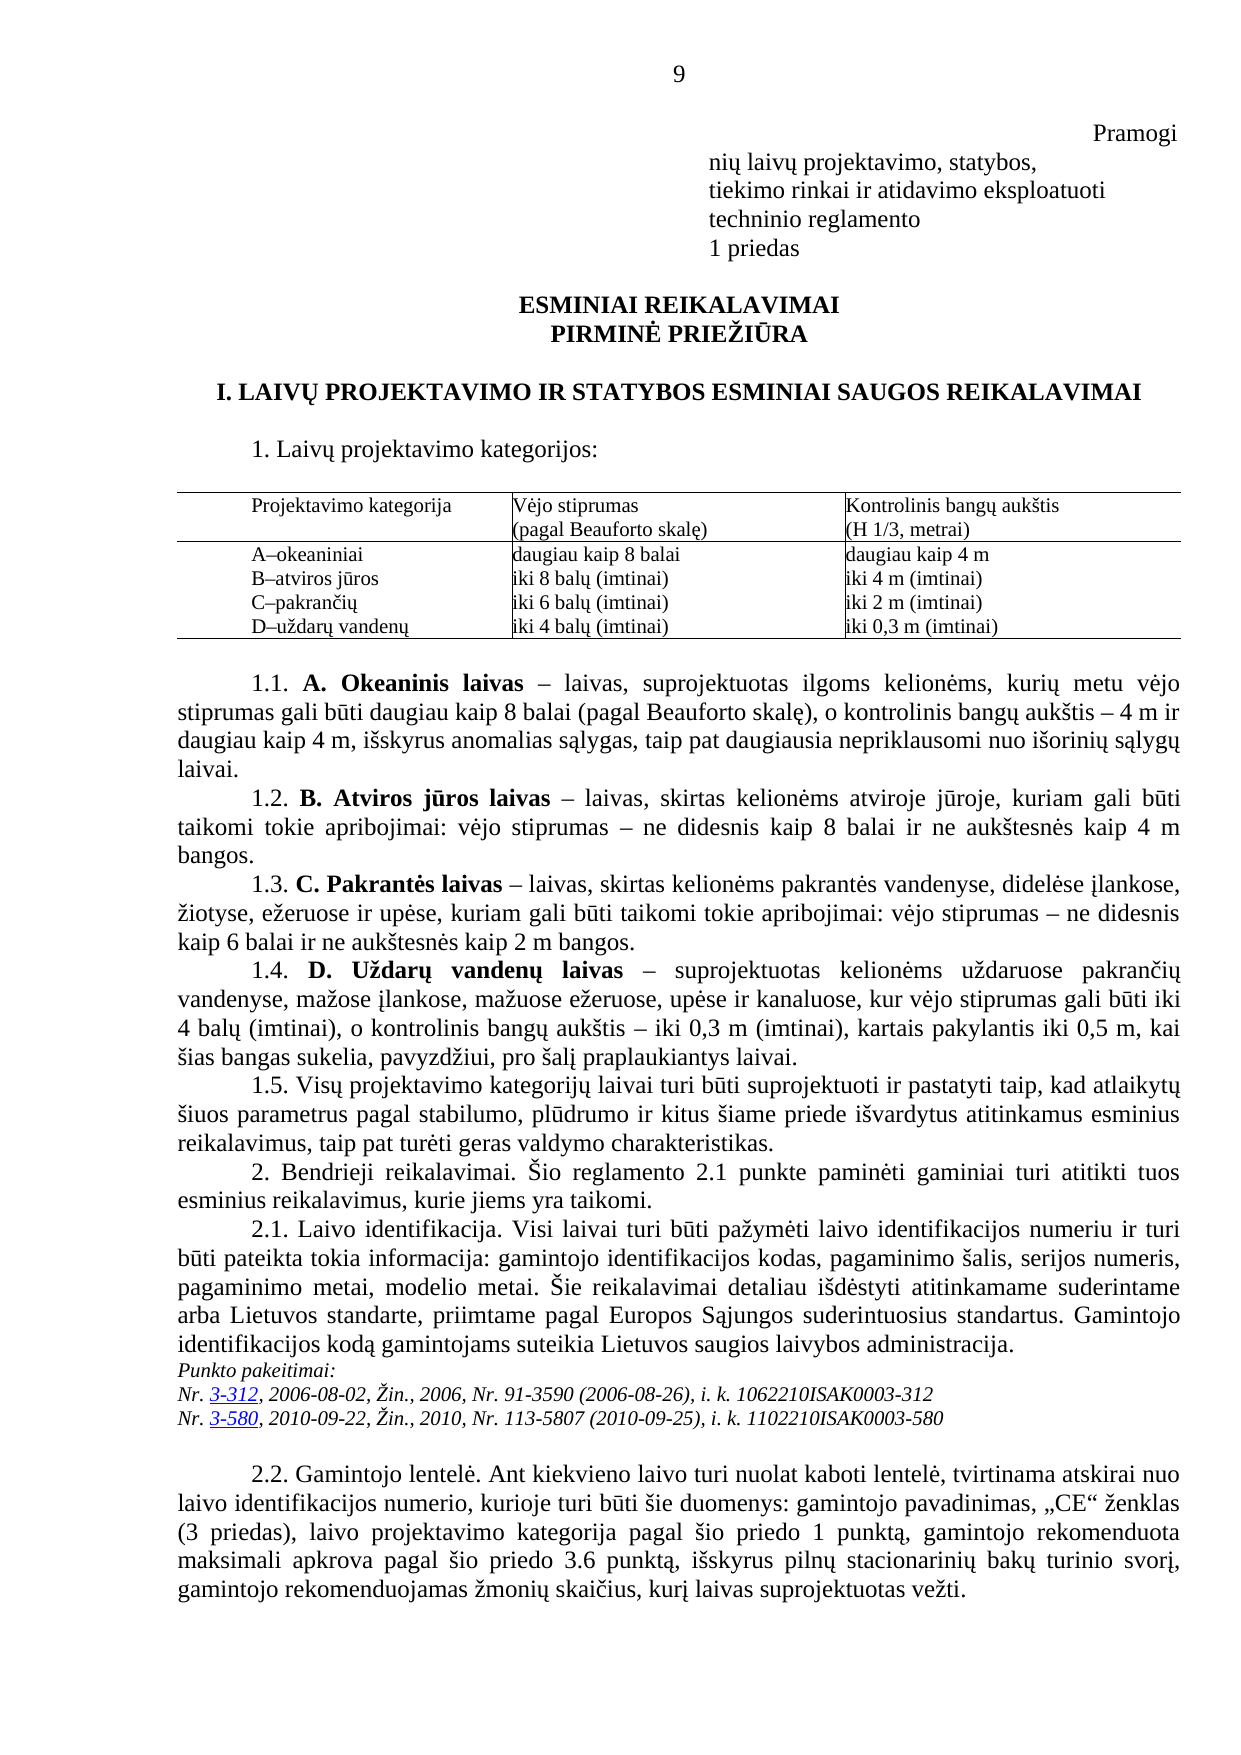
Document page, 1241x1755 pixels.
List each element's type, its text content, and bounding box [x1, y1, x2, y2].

text 2. Bendrieji reikalavimai. Šio reglamento 2.1 punkte paminėti gaminiai turi atitikti tuos esminius reikalavimus, kurie jiems yra taikomi. [177, 1157, 1181, 1214]
table_cell iki 8 balų (imtinai) [513, 566, 845, 590]
table_cell daugiau kaip 4 m [846, 542, 1181, 566]
table_cell A–okeaniniai [177, 542, 512, 566]
table_header Vėjo stiprumas (pagal Beauforto skalę) [513, 493, 845, 541]
text 2.1. Laivo identifikacija. Visi laivai turi būti pažymėti laivo identifikacijos numeriu ir turi būti pateikta tokia informacija: gamintojo identifikacijos kodas, pagaminimo šalis, serijos numeris, pagaminimo metai, modelio metai. Šie reikalavimai detaliau išdėstyti atitinkamame suderintame arba Lietuvos standarte, priimtame pagal Europos Sąjungos suderintuosius standartus. Gamintojo identifikacijos kodą gamintojams suteikia Lietuvos saugios laivybos administracija. [177, 1214, 1181, 1358]
text 1.4. D. Uždarų vandenų laivas – suprojektuotas kelionėms uždaruose pakrančių vandenyse, mažose įlankose, mažuose ežeruose, upėse ir kanaluose, kur vėjo stiprumas gali būti iki 4 balų (imtinai), o kontrolinis bangų aukštis – iki 0,3 m (imtinai), kartais pakylantis iki 0,5 m, kai šias bangas sukelia, pavyzdžiui, pro šalį praplaukiantys laivai. [177, 956, 1181, 1071]
text Punkto pakeitimai: [177, 1358, 1181, 1382]
table_header Kontrolinis bangų aukštis (H 1/3, metrai) [846, 493, 1181, 541]
text 1 priedas [177, 233, 1181, 262]
text techninio reglamento [177, 204, 1181, 233]
table_cell C–pakrančių [177, 590, 512, 614]
text I. LAIVŲ PROJEKTAVIMO IR STATYBOS ESMINIAI SAUGOS REIKALAVIMAI [177, 377, 1181, 406]
text 1. Laivų projektavimo kategorijos: [177, 434, 1181, 463]
text Nr. 3-312, 2006-08-02, Žin., 2006, Nr. 91-3590 (2006-08-26), i. k. 1062210ISAK0003-312 [177, 1382, 1181, 1406]
text 1.5. Visų projektavimo kategorijų laivai turi būti suprojektuoti ir pastatyti taip, kad atlaikytų šiuos parametrus pagal stabilumo, plūdrumo ir kitus šiame priede išvardytus atitinkamus esminius reikalavimus, taip pat turėti geras valdymo charakteristikas. [177, 1071, 1181, 1157]
text 2.2. Gamintojo lentelė. Ant kiekvieno laivo turi nuolat kaboti lentelė, tvirtinama atskirai nuo laivo identifikacijos numerio, kurioje turi būti šie duomenys: gamintojo pavadinimas, „CE“ ženklas (3 priedas), laivo projektavimo kategorija pagal šio priedo 1 punktą, gamintojo rekomenduota maksimali apkrova pagal šio priedo 3.6 punktą, išskyrus pilnų stacionarinių bakų turinio svorį, gamintojo rekomenduojamas žmonių skaičius, kurį laivas suprojektuotas vežti. [177, 1459, 1181, 1603]
table_cell iki 0,3 m (imtinai) [846, 614, 1181, 638]
table_header Projektavimo kategorija [177, 493, 512, 541]
text Pramoginių laivų projektavimo, statybos, [709, 118, 1181, 176]
table_cell iki 4 balų (imtinai) [513, 614, 845, 638]
text 1.3. C. Pakrantės laivas – laivas, skirtas kelionėms pakrantės vandenyse, didelėse įlankose, žiotyse, ežeruose ir upėse, kuriam gali būti taikomi tokie apribojimai: vėjo stiprumas – ne didesnis kaip 6 balai ir ne aukštesnės kaip 2 m bangos. [177, 869, 1181, 956]
table_cell D–uždarų vandenų [177, 614, 512, 638]
table_cell iki 2 m (imtinai) [846, 590, 1181, 614]
table_cell B–atviros jūros [177, 566, 512, 590]
text 1.1. A. Okeaninis laivas – laivas, suprojektuotas ilgoms kelionėms, kurių metu vėjo stiprumas gali būti daugiau kaip 8 balai (pagal Beauforto skalę), o kontrolinis bangų aukštis – 4 m ir daugiau kaip 4 m, išskyrus anomalias sąlygas, taip pat daugiausia nepriklausomi nuo išorinių sąlygų laivai. [177, 668, 1181, 783]
text ESMINIAI REIKALAVIMAI [177, 291, 1181, 319]
table_cell iki 6 balų (imtinai) [513, 590, 845, 614]
text 1.2. B. Atviros jūros laivas – laivas, skirtas kelionėms atviroje jūroje, kuriam gali būti taikomi tokie apribojimai: vėjo stiprumas – ne didesnis kaip 8 balai ir ne aukštesnės kaip 4 m bangos. [177, 783, 1181, 869]
text Nr. 3-580, 2010-09-22, Žin., 2010, Nr. 113-5807 (2010-09-25), i. k. 1102210ISAK0003-580 [177, 1406, 1181, 1430]
text PIRMINĖ PRIEŽIŪRA [177, 319, 1181, 348]
text tiekimo rinkai ir atidavimo eksploatuoti [177, 176, 1181, 204]
table_cell daugiau kaip 8 balai [513, 542, 845, 566]
table_cell iki 4 m (imtinai) [846, 566, 1181, 590]
